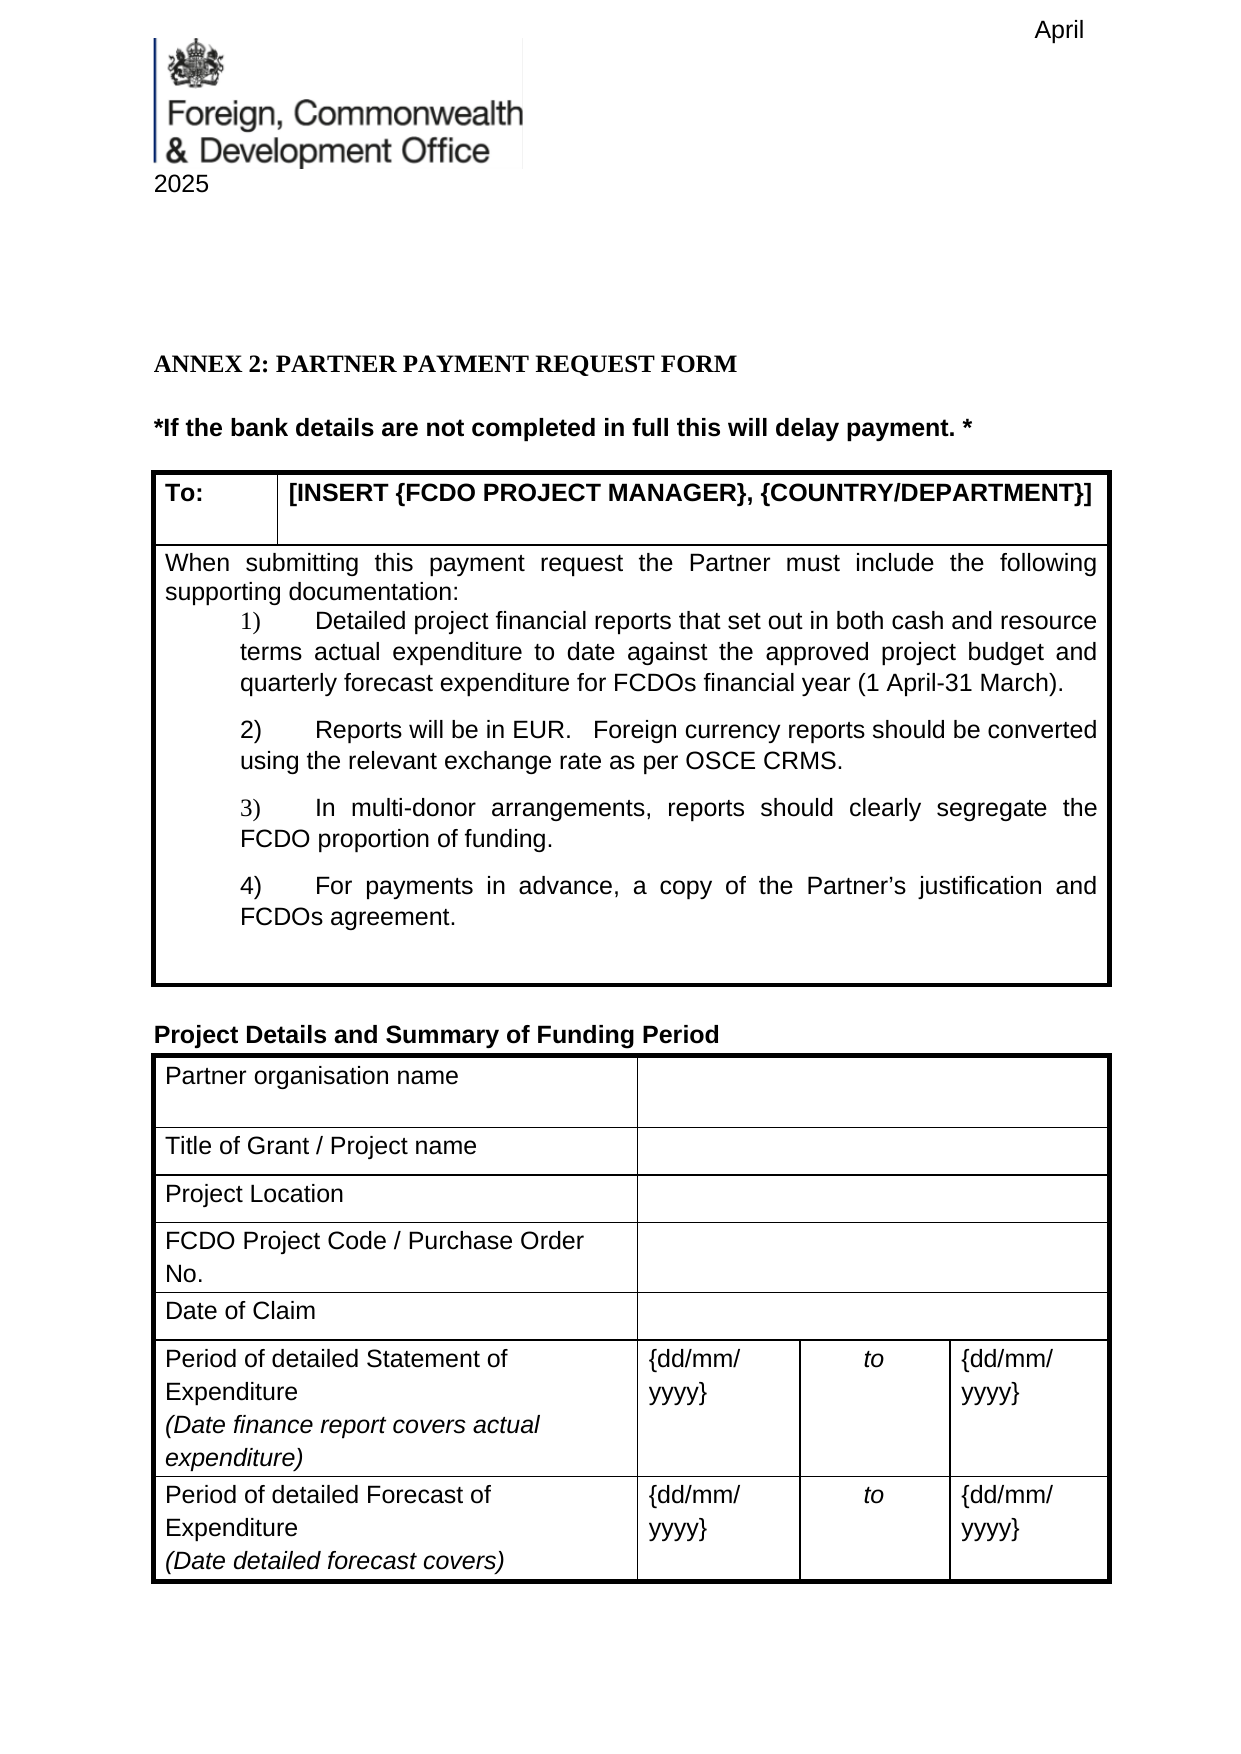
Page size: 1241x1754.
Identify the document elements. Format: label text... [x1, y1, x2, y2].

table_cell to [801, 1341, 949, 1476]
table_cell Project Location [156, 1176, 637, 1221]
text *If the bank details are not completed in full this will delay payment. * [153, 413, 1087, 442]
table_cell Period of detailed Forecast of Expenditure (Date detailed forecast covers) [156, 1477, 637, 1579]
table_cell to [801, 1477, 949, 1579]
table_header To: [156, 475, 277, 544]
table_cell {dd/mm/yyyy} [951, 1341, 1107, 1476]
subtitle ANNEX 2: PARTNER PAYMENT REQUEST FORM [153, 349, 1087, 378]
table_header Partner organisation name [156, 1058, 637, 1127]
table_cell {dd/mm/yyyy} [951, 1477, 1107, 1579]
table_cell [638, 1223, 1107, 1292]
table_cell {dd/mm/yyyy} [638, 1477, 799, 1579]
text Project Details and Summary of Funding Period [153, 1020, 1087, 1049]
table_cell FCDO Project Code / Purchase Order No. [156, 1223, 637, 1292]
table_header [INSERT {FCDO PROJECT MANAGER}, {COUNTRY/DEPARTMENT}] [278, 475, 1107, 544]
table_cell Period of detailed Statement of Expenditure (Date finance report covers actual expenditure) [156, 1341, 637, 1476]
table_cell When submitting this payment request the Partner must include the following supporting documentation: Detailed project financial reports that set out in both cash and resource terms actual expenditure to date against the approved project budget and quarterly forecast expenditure for FCDOs financial year (1 April-31 March). Reports will be in EUR. Foreign currency reports should be converted using the relevant exchange rate as per OSCE CRMS. In multi-donor arrangements, reports should clearly segregate the FCDO proportion of funding. For payments in advance, a copy of the Partner’s justification and FCDOs agreement. [156, 546, 1107, 982]
table_cell [638, 1176, 1107, 1221]
table_cell Date of Claim [156, 1293, 637, 1339]
table_cell [638, 1128, 1107, 1174]
table_header [638, 1058, 1107, 1127]
table_cell {dd/mm/yyyy} [638, 1341, 799, 1476]
table_cell [638, 1293, 1107, 1339]
table_cell Title of Grant / Project name [156, 1128, 637, 1174]
